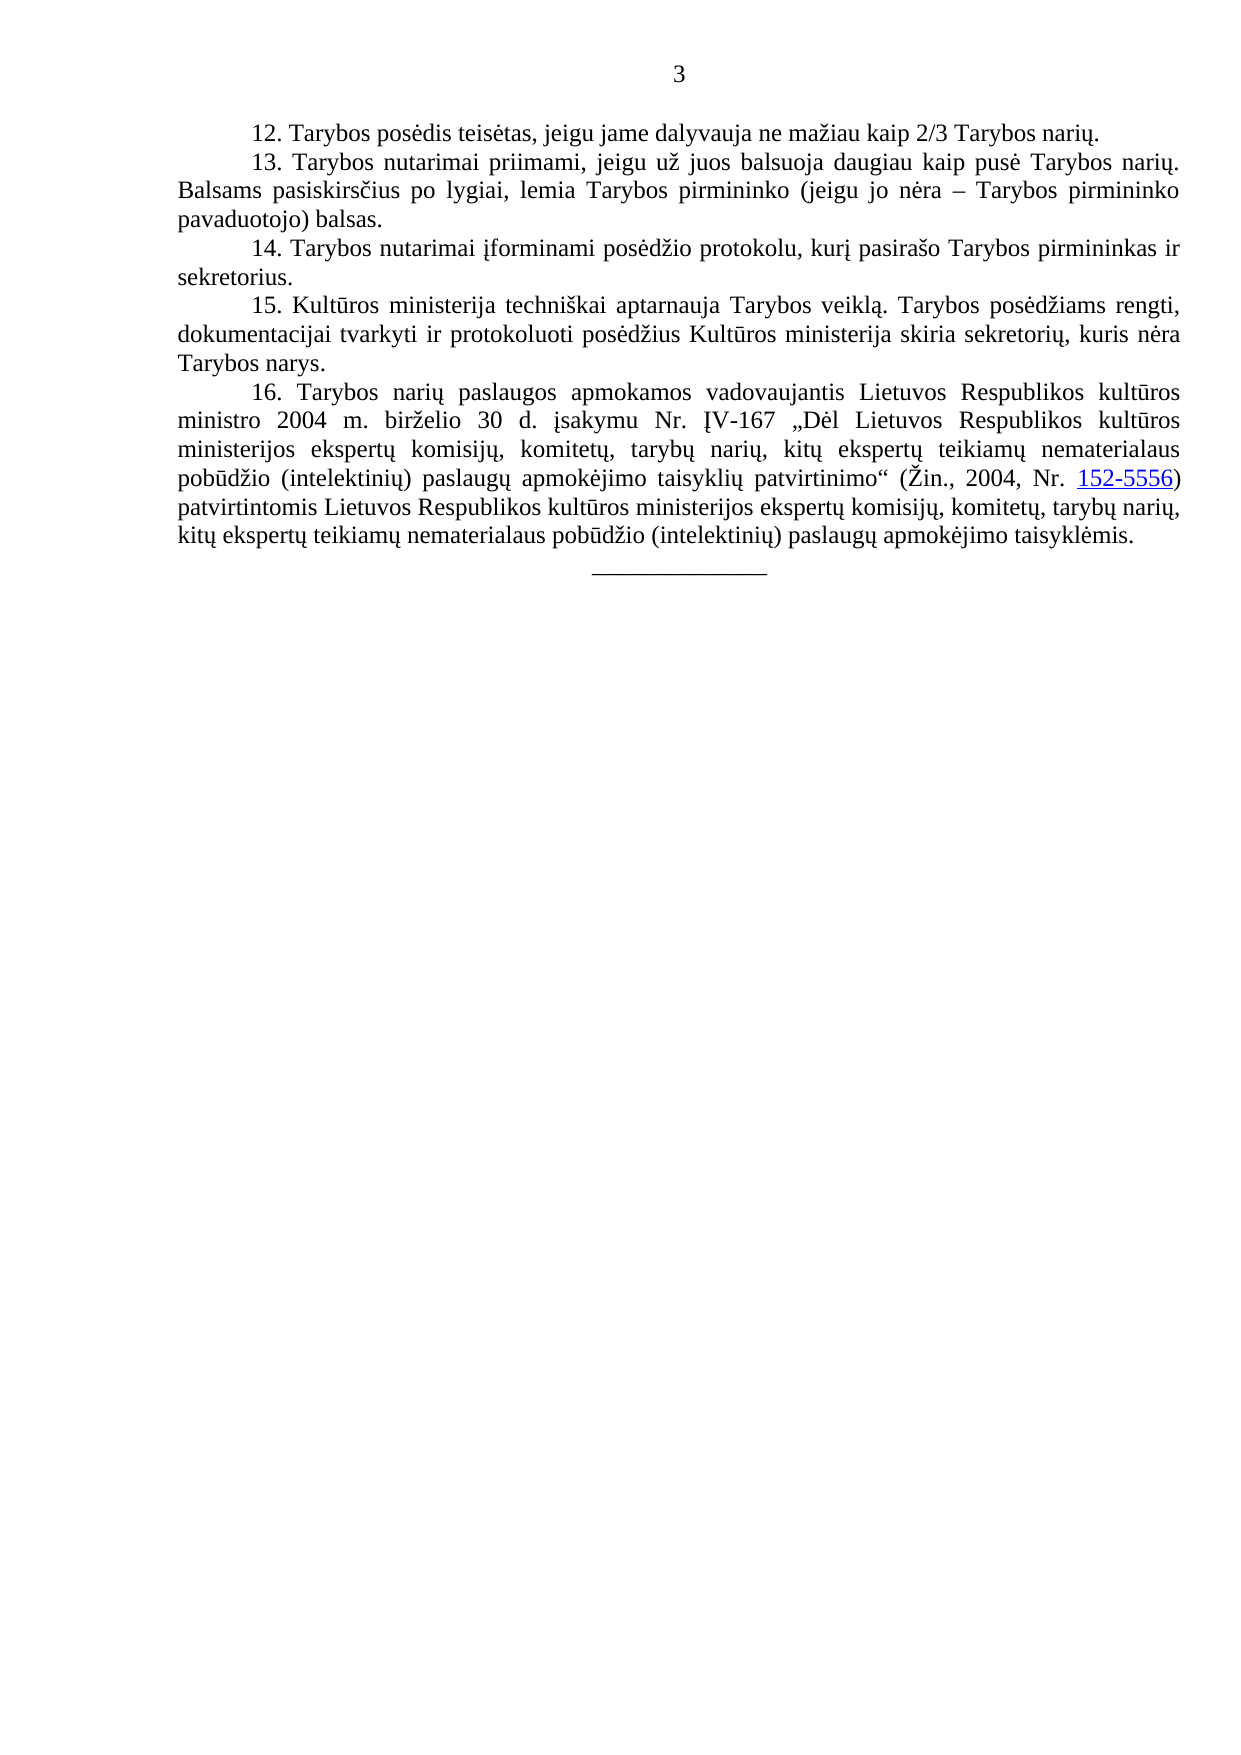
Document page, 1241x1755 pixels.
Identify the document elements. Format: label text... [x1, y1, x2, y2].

text 12. Tarybos posėdis teisėtas, jeigu jame dalyvauja ne mažiau kaip 2/3 Tarybos narių. [177, 118, 1181, 147]
text 15. Kultūros ministerija techniškai aptarnauja Tarybos veiklą. Tarybos posėdžiams rengti, dokumentacijai tvarkyti ir protokoluoti posėdžius Kultūros ministerija skiria sekretorių, kuris nėra Tarybos narys. [177, 291, 1181, 377]
text 14. Tarybos nutarimai įforminami posėdžio protokolu, kurį pasirašo Tarybos pirmininkas ir sekretorius. [177, 233, 1181, 291]
text ______________ [177, 549, 1181, 578]
text 16. Tarybos narių paslaugos apmokamos vadovaujantis Lietuvos Respublikos kultūros ministro 2004 m. birželio 30 d. įsakymu Nr. ĮV-167 „Dėl Lietuvos Respublikos kultūros ministerijos ekspertų komisijų, komitetų, tarybų narių, kitų ekspertų teikiamų nematerialaus pobūdžio (intelektinių) paslaugų apmokėjimo taisyklių patvirtinimo“ (Žin., 2004, Nr. 152-5556) patvirtintomis Lietuvos Respublikos kultūros ministerijos ekspertų komisijų, komitetų, tarybų narių, kitų ekspertų teikiamų nematerialaus pobūdžio (intelektinių) paslaugų apmokėjimo taisyklėmis. [177, 377, 1181, 549]
text 13. Tarybos nutarimai priimami, jeigu už juos balsuoja daugiau kaip pusė Tarybos narių. Balsams pasiskirsčius po lygiai, lemia Tarybos pirmininko (jeigu jo nėra – Tarybos pirmininko pavaduotojo) balsas. [177, 147, 1181, 233]
